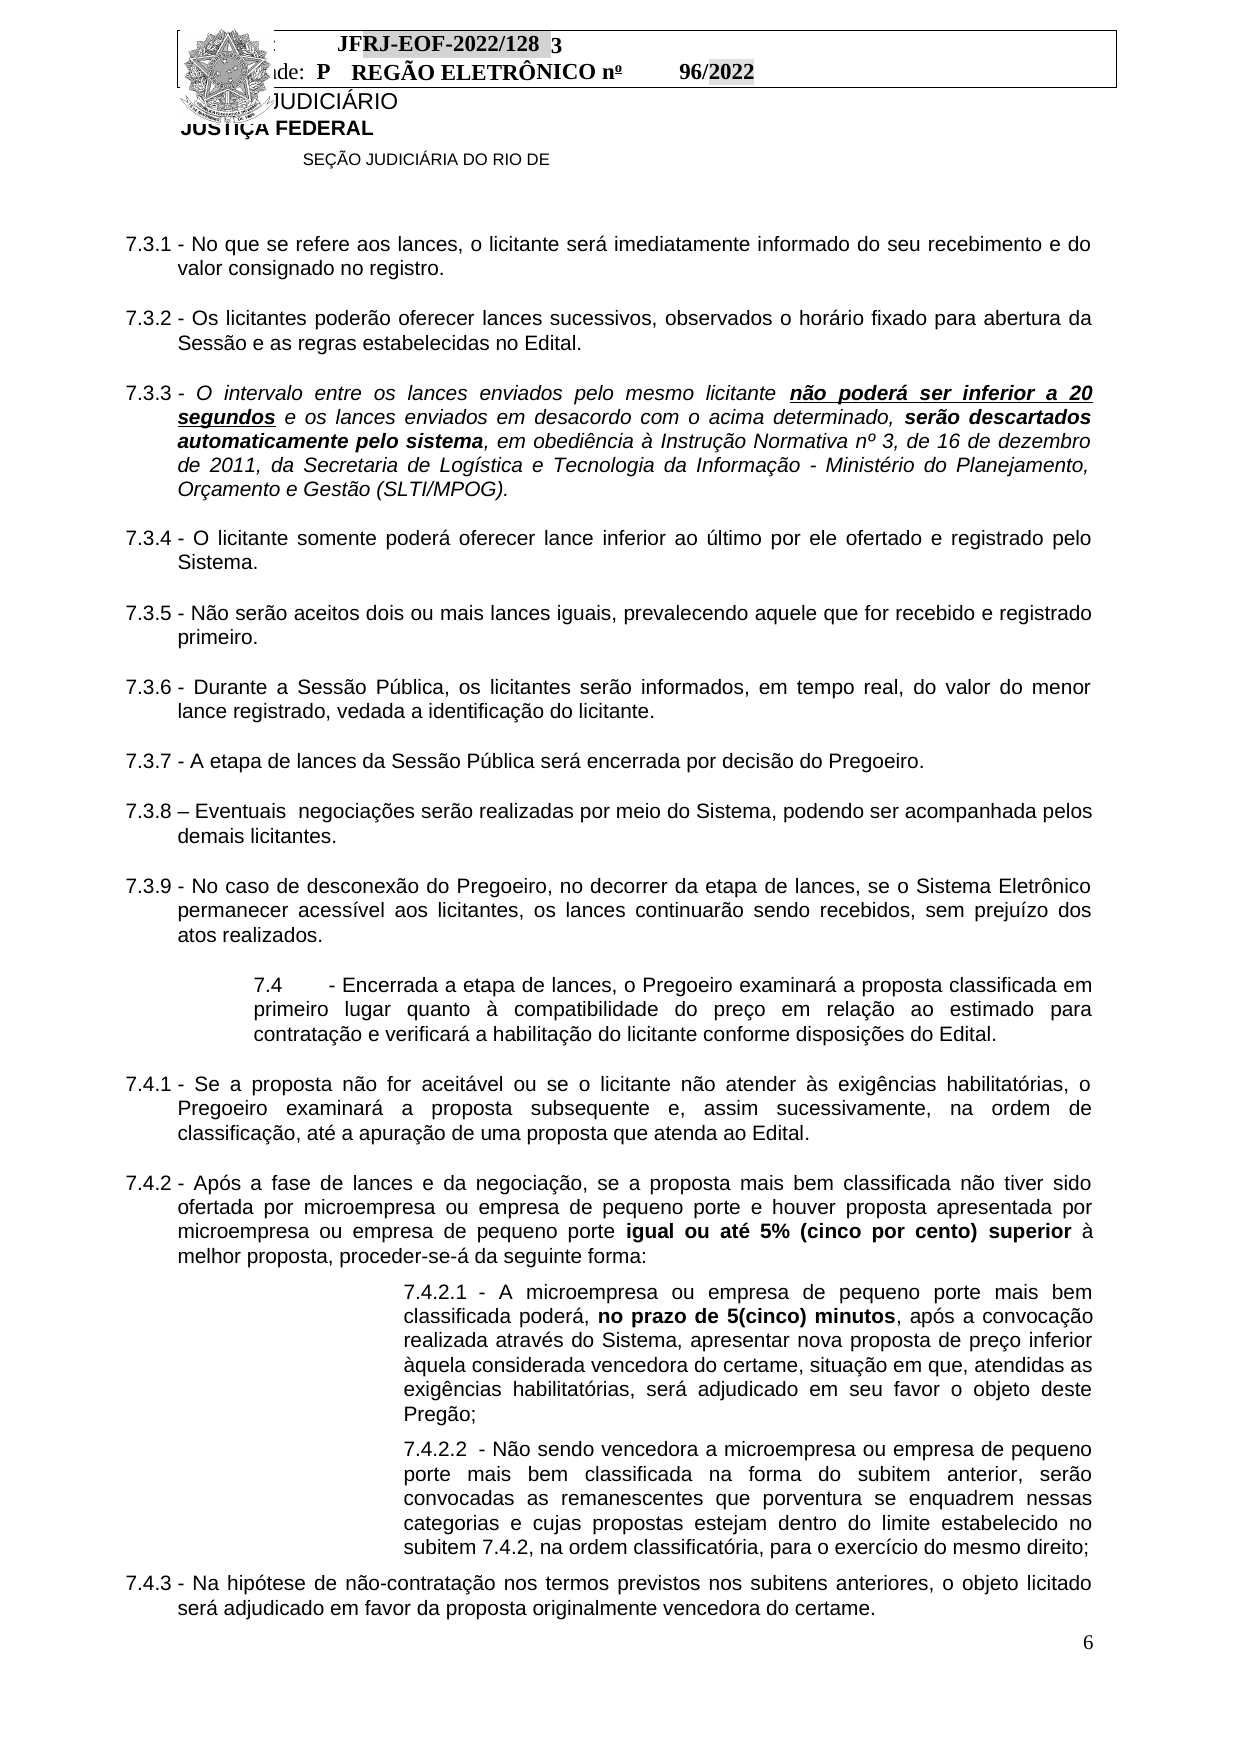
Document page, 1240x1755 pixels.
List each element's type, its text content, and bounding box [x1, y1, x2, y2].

list - A microempresa ou empresa de pequeno porte mais bem classificada poderá, no prazo de 5(cinco) minutos, após a convocação realizada através do Sistema, apresentar nova proposta de preço inferior àquela considerada vencedora do certame, situação em que, atendidas as exigências habilitatórias, será adjudicado em seu favor o objeto deste Pregão; [403, 1279, 1093, 1425]
list - O licitante somente poderá oferecer lance inferior ao último por ele ofertado e registrado pelo Sistema. [125, 526, 1093, 574]
list - O intervalo entre os lances enviados pelo mesmo licitante não poderá ser inferior a 20 segundos e os lances enviados em desacordo com o acima determinado, serão descartados automaticamente pelo sistema, em obediência à Instrução Normativa nº 3, de 16 de dezembro de 2011, da Secretaria de Logística e Tecnologia da Informação - Ministério do Planejamento, Orçamento e Gestão (SLTI/MPOG). [125, 381, 1093, 500]
list - Não serão aceitos dois ou mais lances iguais, prevalecendo aquele que for recebido e registrado primeiro. [125, 600, 1093, 649]
list - A etapa de lances da Sessão Pública será encerrada por decisão do Pregoeiro. [125, 749, 1093, 773]
list – Eventuais negociações serão realizadas por meio do Sistema, podendo ser acompanhada pelos demais licitantes. [125, 799, 1093, 848]
list - Se a proposta não for aceitável ou se o licitante não atender às exigências habilitatórias, o Pregoeiro examinará a proposta subsequente e, assim sucessivamente, na ordem de classificação, até a apuração de uma proposta que atenda ao Edital. [125, 1072, 1093, 1144]
list - No que se refere aos lances, o licitante será imediatamente informado do seu recebimento e do valor consignado no registro. [125, 232, 1093, 280]
list - Na hipótese de não-contratação nos termos previstos nos subitens anteriores, o objeto licitado será adjudicado em favor da proposta originalmente vencedora do certame. [125, 1571, 1093, 1619]
list - Não sendo vencedora a microempresa ou empresa de pequeno porte mais bem classificada na forma do subitem anterior, serão convocadas as remanescentes que porventura se enquadrem nessas categorias e cujas propostas estejam dentro do limite estabelecido no subitem 7.4.2, na ordem classificatória, para o exercício do mesmo direito; [403, 1437, 1093, 1559]
list - No caso de desconexão do Pregoeiro, no decorrer da etapa de lances, se o Sistema Eletrônico permanecer acessível aos licitantes, os lances continuarão sendo recebidos, sem prejuízo dos atos realizados. [125, 874, 1093, 947]
list - Após a fase de lances e da negociação, se a proposta mais bem classificada não tiver sido ofertada por microempresa ou empresa de pequeno porte e houver proposta apresentada por microempresa ou empresa de pequeno porte igual ou até 5% (cinco por cento) superior à melhor proposta, proceder-se-á da seguinte forma: [125, 1170, 1093, 1267]
list - Encerrada a etapa de lances, o Pregoeiro examinará a proposta classificada em primeiro lugar quanto à compatibilidade do preço em relação ao estimado para contratação e verificará a habilitação do licitante conforme disposições do Edital. [253, 973, 1093, 1045]
list - Os licitantes poderão oferecer lances sucessivos, observados o horário fixado para abertura da Sessão e as regras estabelecidas no Edital. [125, 306, 1093, 354]
list - Durante a Sessão Pública, os licitantes serão informados, em tempo real, do valor do menor lance registrado, vedada a identificação do licitante. [125, 675, 1093, 723]
